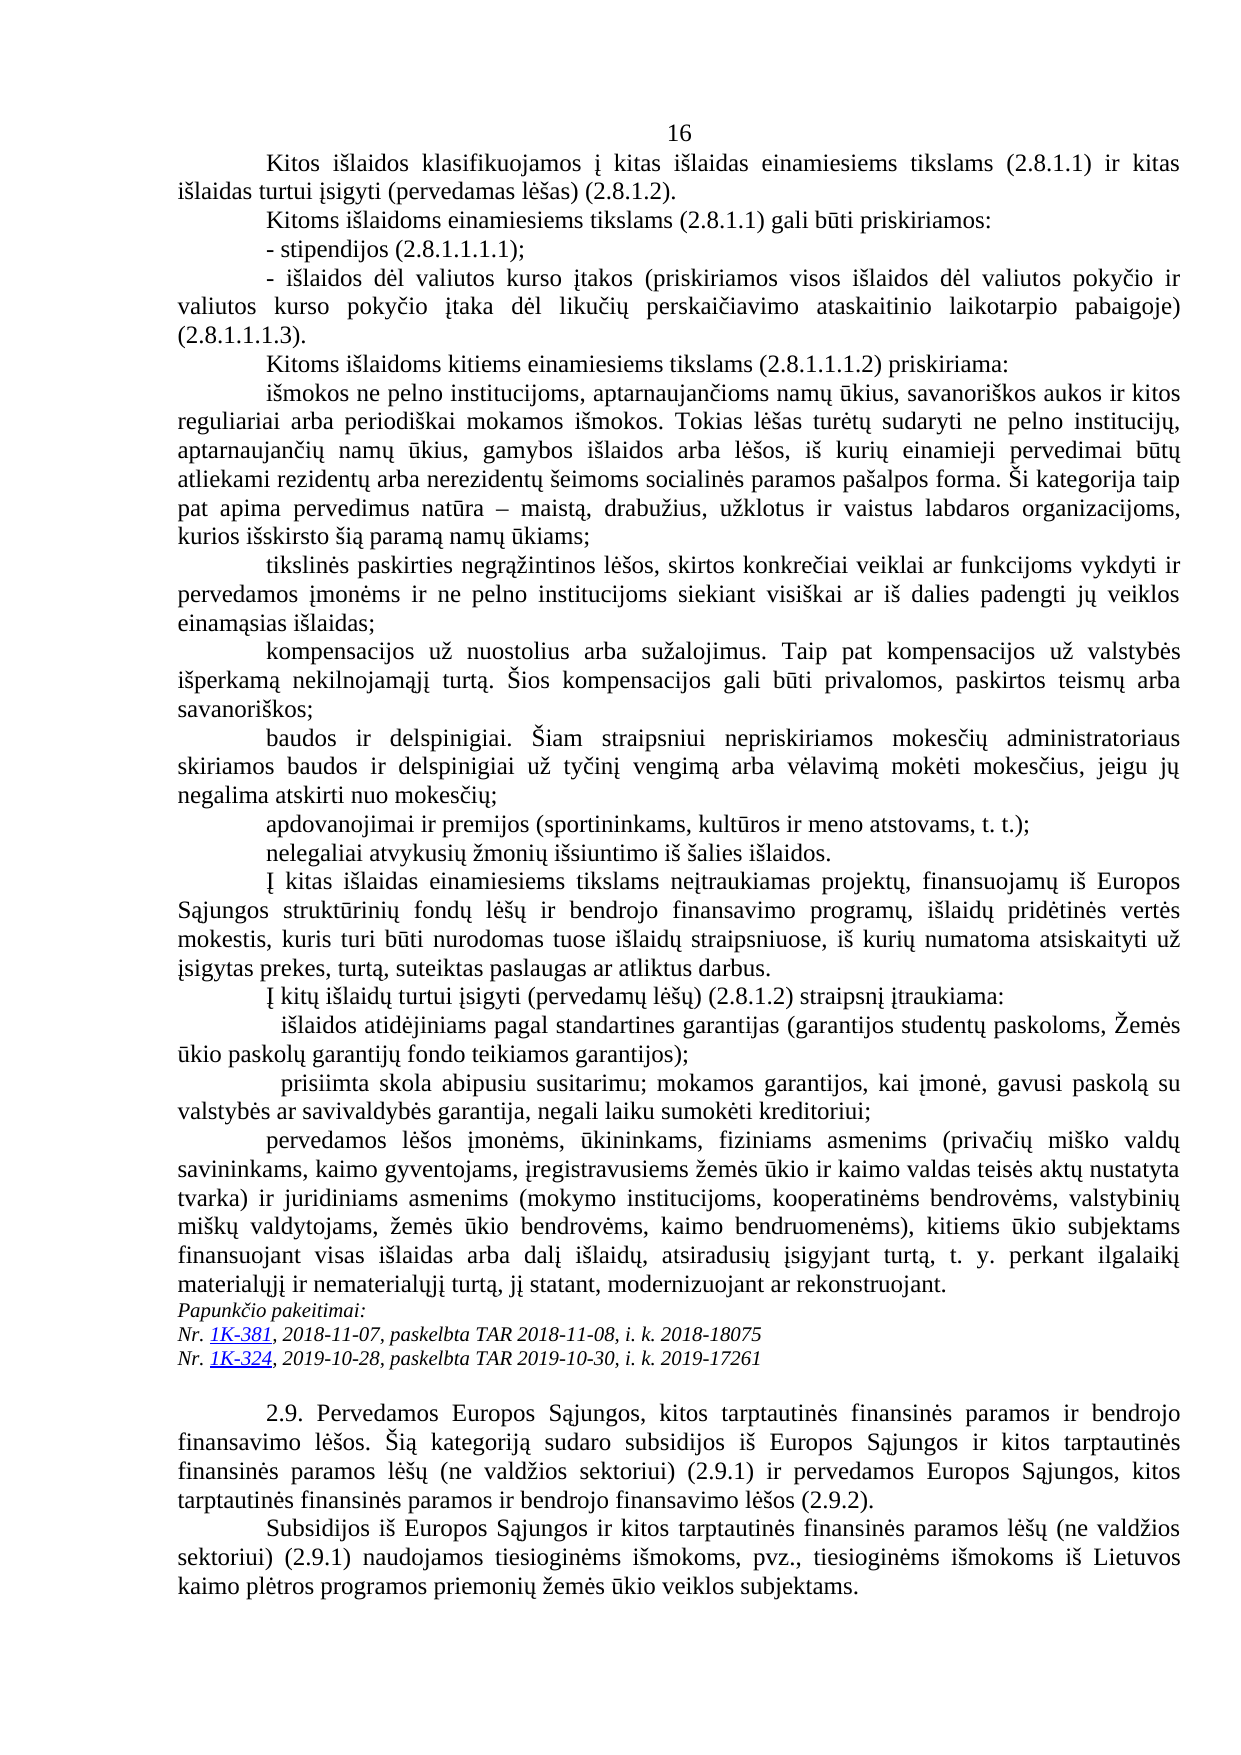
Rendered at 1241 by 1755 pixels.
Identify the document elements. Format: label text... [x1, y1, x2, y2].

text prisiimta skola abipusiu susitarimu; mokamos garantijos, kai įmonė, gavusi paskolą su valstybės ar savivaldybės garantija, negali laiku sumokėti kreditoriui; [177, 1068, 1181, 1125]
text tikslinės paskirties negrąžintinos lėšos, skirtos konkrečiai veiklai ar funkcijoms vykdyti ir pervedamos įmonėms ir ne pelno institucijoms siekiant visiškai ar iš dalies padengti jų veiklos einamąsias išlaidas; [177, 550, 1181, 636]
text kompensacijos už nuostolius arba sužalojimus. Taip pat kompensacijos už valstybės išperkamą nekilnojamąjį turtą. Šios kompensacijos gali būti privalomos, paskirtos teismų arba savanoriškos; [177, 636, 1181, 723]
text Kitos išlaidos klasifikuojamos į kitas išlaidas einamiesiems tikslams (2.8.1.1) ir kitas išlaidas turtui įsigyti (pervedamas lėšas) (2.8.1.2). [177, 148, 1181, 205]
text baudos ir delspinigiai. Šiam straipsniui nepriskiriamos mokesčių administratoriaus skiriamos baudos ir delspinigiai už tyčinį vengimą arba vėlavimą mokėti mokesčius, jeigu jų negalima atskirti nuo mokesčių; [177, 723, 1181, 809]
text 2.9. Pervedamos Europos Sąjungos, kitos tarptautinės finansinės paramos ir bendrojo finansavimo lėšos. Šią kategoriją sudaro subsidijos iš Europos Sąjungos ir kitos tarptautinės finansinės paramos lėšų (ne valdžios sektoriui) (2.9.1) ir pervedamos Europos Sąjungos, kitos tarptautinės finansinės paramos ir bendrojo finansavimo lėšos (2.9.2). [177, 1398, 1181, 1513]
text Subsidijos iš Europos Sąjungos ir kitos tarptautinės finansinės paramos lėšų (ne valdžios sektoriui) (2.9.1) naudojamos tiesioginėms išmokoms, pvz., tiesioginėms išmokoms iš Lietuvos kaimo plėtros programos priemonių žemės ūkio veiklos subjektams. [177, 1513, 1181, 1600]
text išlaidos atidėjiniams pagal standartines garantijas (garantijos studentų paskoloms, Žemės ūkio paskolų garantijų fondo teikiamos garantijos); [177, 1010, 1181, 1068]
text Į kitas išlaidas einamiesiems tikslams neįtraukiamas projektų, finansuojamų iš Europos Sąjungos struktūrinių fondų lėšų ir bendrojo finansavimo programų, išlaidų pridėtinės vertės mokestis, kuris turi būti nurodomas tuose išlaidų straipsniuose, iš kurių numatoma atsiskaityti už įsigytas prekes, turtą, suteiktas paslaugas ar atliktus darbus. [177, 866, 1181, 981]
text Papunkčio pakeitimai: [177, 1298, 1181, 1322]
text Nr. 1K-324, 2019-10-28, paskelbta TAR 2019-10-30, i. k. 2019-17261 [177, 1346, 1181, 1370]
text pervedamos lėšos įmonėms, ūkininkams, fiziniams asmenims (privačių miško valdų savininkams, kaimo gyventojams, įregistravusiems žemės ūkio ir kaimo valdas teisės aktų nustatyta tvarka) ir juridiniams asmenims (mokymo institucijoms, kooperatinėms bendrovėms, valstybinių miškų valdytojams, žemės ūkio bendrovėms, kaimo bendruomenėms), kitiems ūkio subjektams finansuojant visas išlaidas arba dalį išlaidų, atsiradusių įsigyjant turtą, t. y. perkant ilgalaikį materialųjį ir nematerialųjį turtą, jį statant, modernizuojant ar rekonstruojant. [177, 1125, 1181, 1298]
text išmokos ne pelno institucijoms, aptarnaujančioms namų ūkius, savanoriškos aukos ir kitos reguliariai arba periodiškai mokamos išmokos. Tokias lėšas turėtų sudaryti ne pelno institucijų, aptarnaujančių namų ūkius, gamybos išlaidos arba lėšos, iš kurių einamieji pervedimai būtų atliekami rezidentų arba nerezidentų šeimoms socialinės paramos pašalpos forma. Ši kategorija taip pat apima pervedimus natūra – maistą, drabužius, užklotus ir vaistus labdaros organizacijoms, kurios išskirsto šią paramą namų ūkiams; [177, 378, 1181, 550]
text - išlaidos dėl valiutos kurso įtakos (priskiriamos visos išlaidos dėl valiutos pokyčio ir valiutos kurso pokyčio įtaka dėl likučių perskaičiavimo ataskaitinio laikotarpio pabaigoje) (2.8.1.1.1.3). [177, 263, 1181, 349]
text Kitoms išlaidoms kitiems einamiesiems tikslams (2.8.1.1.1.2) priskiriama: [177, 349, 1181, 378]
text Nr. 1K-381, 2018-11-07, paskelbta TAR 2018-11-08, i. k. 2018-18075 [177, 1322, 1181, 1346]
text nelegaliai atvykusių žmonių išsiuntimo iš šalies išlaidos. [177, 838, 1181, 866]
text Kitoms išlaidoms einamiesiems tikslams (2.8.1.1) gali būti priskiriamos: [177, 205, 1181, 234]
text - stipendijos (2.8.1.1.1.1); [177, 234, 1181, 263]
text apdovanojimai ir premijos (sportininkams, kultūros ir meno atstovams, t. t.); [177, 809, 1181, 838]
text Į kitų išlaidų turtui įsigyti (pervedamų lėšų) (2.8.1.2) straipsnį įtraukiama: [177, 981, 1181, 1010]
